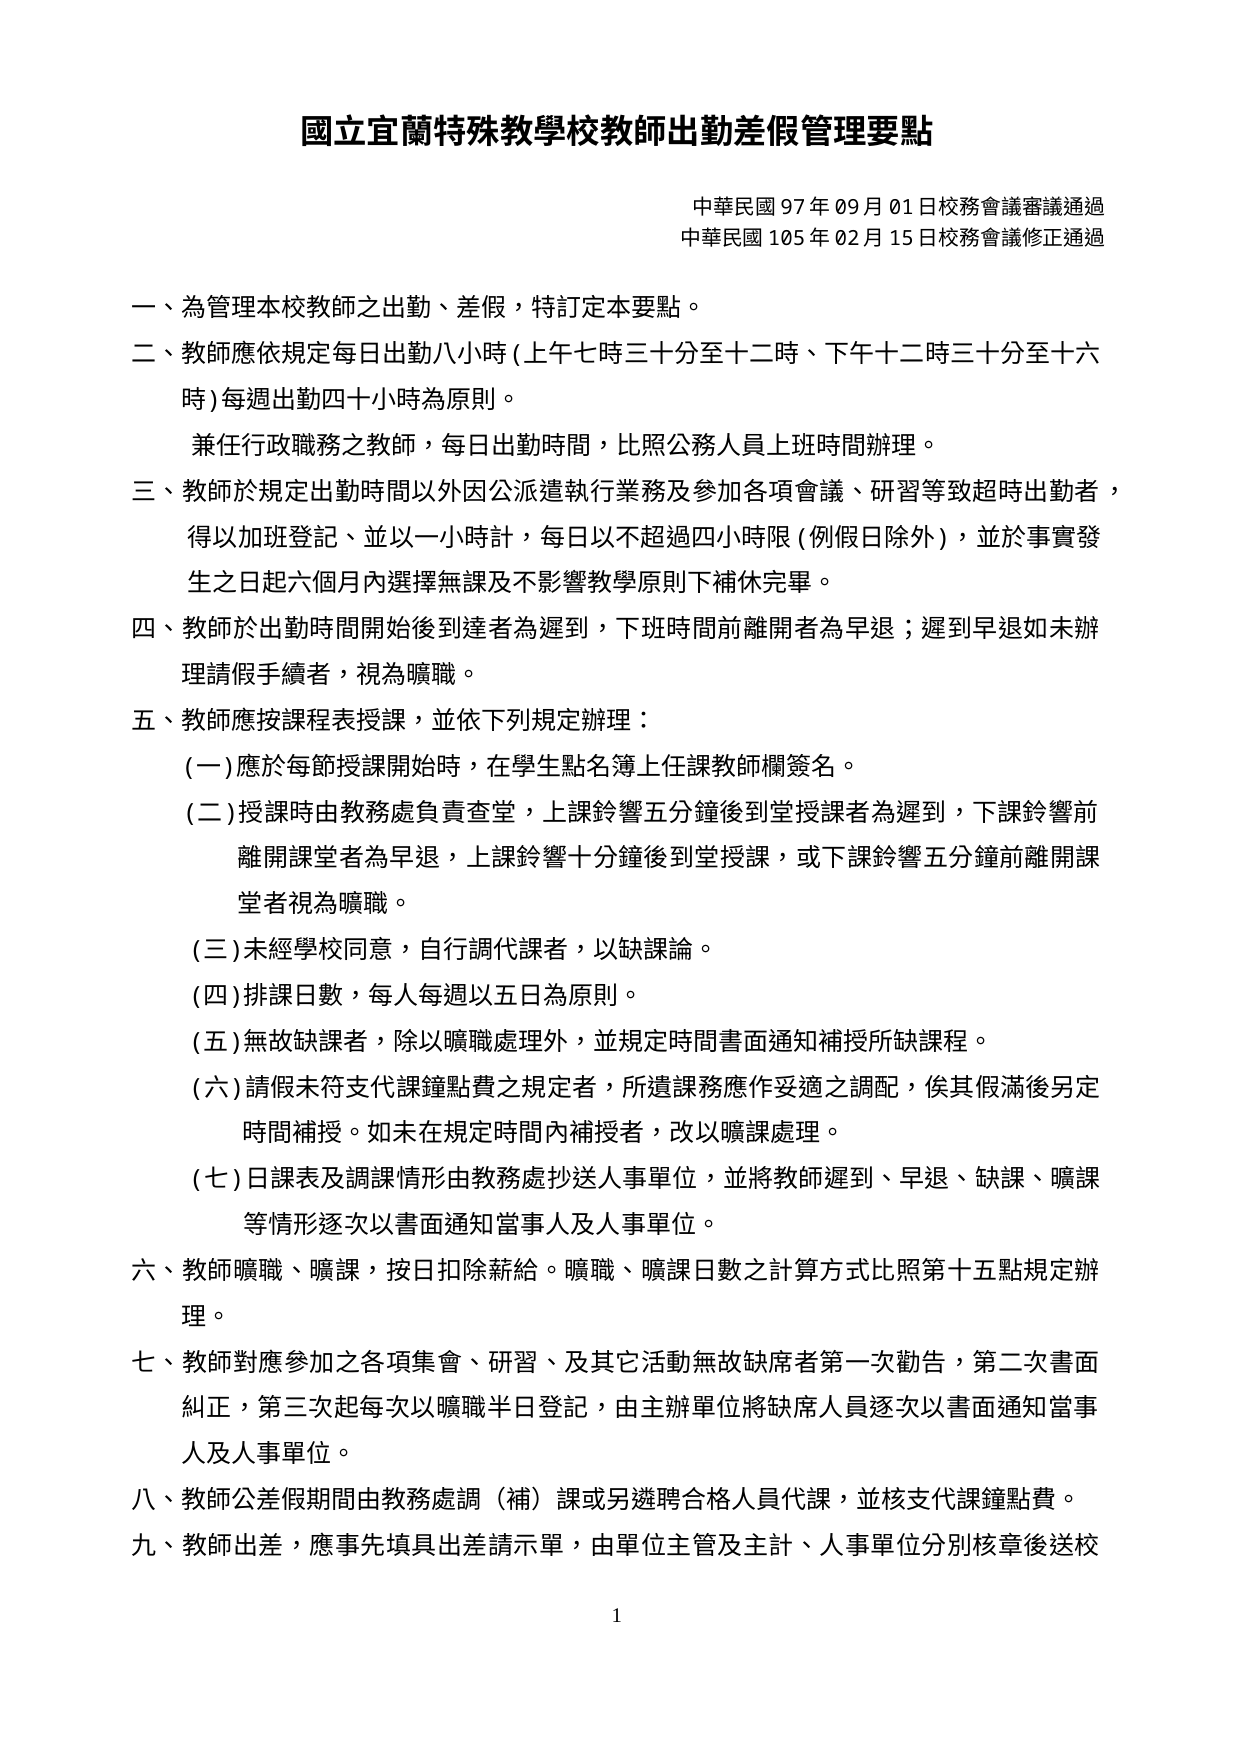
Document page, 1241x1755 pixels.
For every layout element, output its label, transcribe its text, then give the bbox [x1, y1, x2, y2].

text (七)日課表及調課情形由教務處抄送人事單位，並將教師遲到、早退、缺課、曠課等情形逐次以書面通知當事人及人事單位。 [188, 1151, 1102, 1243]
text 八、教師公差假期間由教務處調（補）課或另遴聘合格人員代課，並核支代課鐘點費。 [131, 1472, 1102, 1518]
text 三、教師於規定出勤時間以外因公派遣執行業務及參加各項會議、研習等致超時出勤者，得以加班登記、並以一小時計，每日以不超過四小時限(例假日除外)，並於事實發生之日起六個月內選擇無課及不影響教學原則下補休完畢。 [131, 463, 1102, 601]
text 二、教師應依規定每日出勤八小時(上午七時三十分至十二時、下午十二時三十分至十六時)每週出勤四十小時為原則。 [131, 326, 1102, 418]
text 四、教師於出勤時間開始後到達者為遲到，下班時間前離開者為早退；遲到早退如未辦理請假手續者，視為曠職。 [131, 601, 1102, 693]
text 國立宜蘭特殊教學校教師出勤差假管理要點 [131, 105, 1102, 153]
text (六)請假未符支代課鐘點費之規定者，所遺課務應作妥適之調配，俟其假滿後另定時間補授。如未在規定時間內補授者，改以曠課處理。 [188, 1059, 1102, 1151]
text (三)未經學校同意，自行調代課者，以缺課論。 [188, 922, 1102, 968]
text 中華民國97年09月01日校務會議審議通過 [131, 187, 1105, 221]
text (一)應於每節授課開始時，在學生點名簿上任課教師欄簽名。 [181, 738, 1102, 784]
text 中華民國105年02月15日校務會議修正通過 [131, 221, 1105, 252]
text 一、為管理本校教師之出勤、差假，特訂定本要點。 [131, 280, 1102, 326]
text (四)排課日數，每人每週以五日為原則。 [188, 968, 1102, 1013]
text 六、教師曠職、曠課，按日扣除薪給。曠職、曠課日數之計算方式比照第十五點規定辦理。 [131, 1243, 1102, 1334]
text 兼任行政職務之教師，每日出勤時間，比照公務人員上班時間辦理。 [131, 418, 1102, 463]
text 七、教師對應參加之各項集會、研習、及其它活動無故缺席者第一次勸告，第二次書面糾正，第三次起每次以曠職半日登記，由主辦單位將缺席人員逐次以書面通知當事人及人事單位。 [131, 1334, 1102, 1472]
text (五)無故缺課者，除以曠職處理外，並規定時間書面通知補授所缺課程。 [188, 1013, 1102, 1059]
text 五、教師應按課程表授課，並依下列規定辦理： [131, 693, 1102, 738]
text (二)授課時由教務處負責查堂，上課鈴響五分鐘後到堂授課者為遲到，下課鈴響前離開課堂者為早退，上課鈴響十分鐘後到堂授課，或下課鈴響五分鐘前離開課堂者視為曠職。 [182, 784, 1102, 922]
text 九、教師出差，應事先填具出差請示單，由單位主管及主計、人事單位分別核章後送校 [131, 1518, 1102, 1563]
